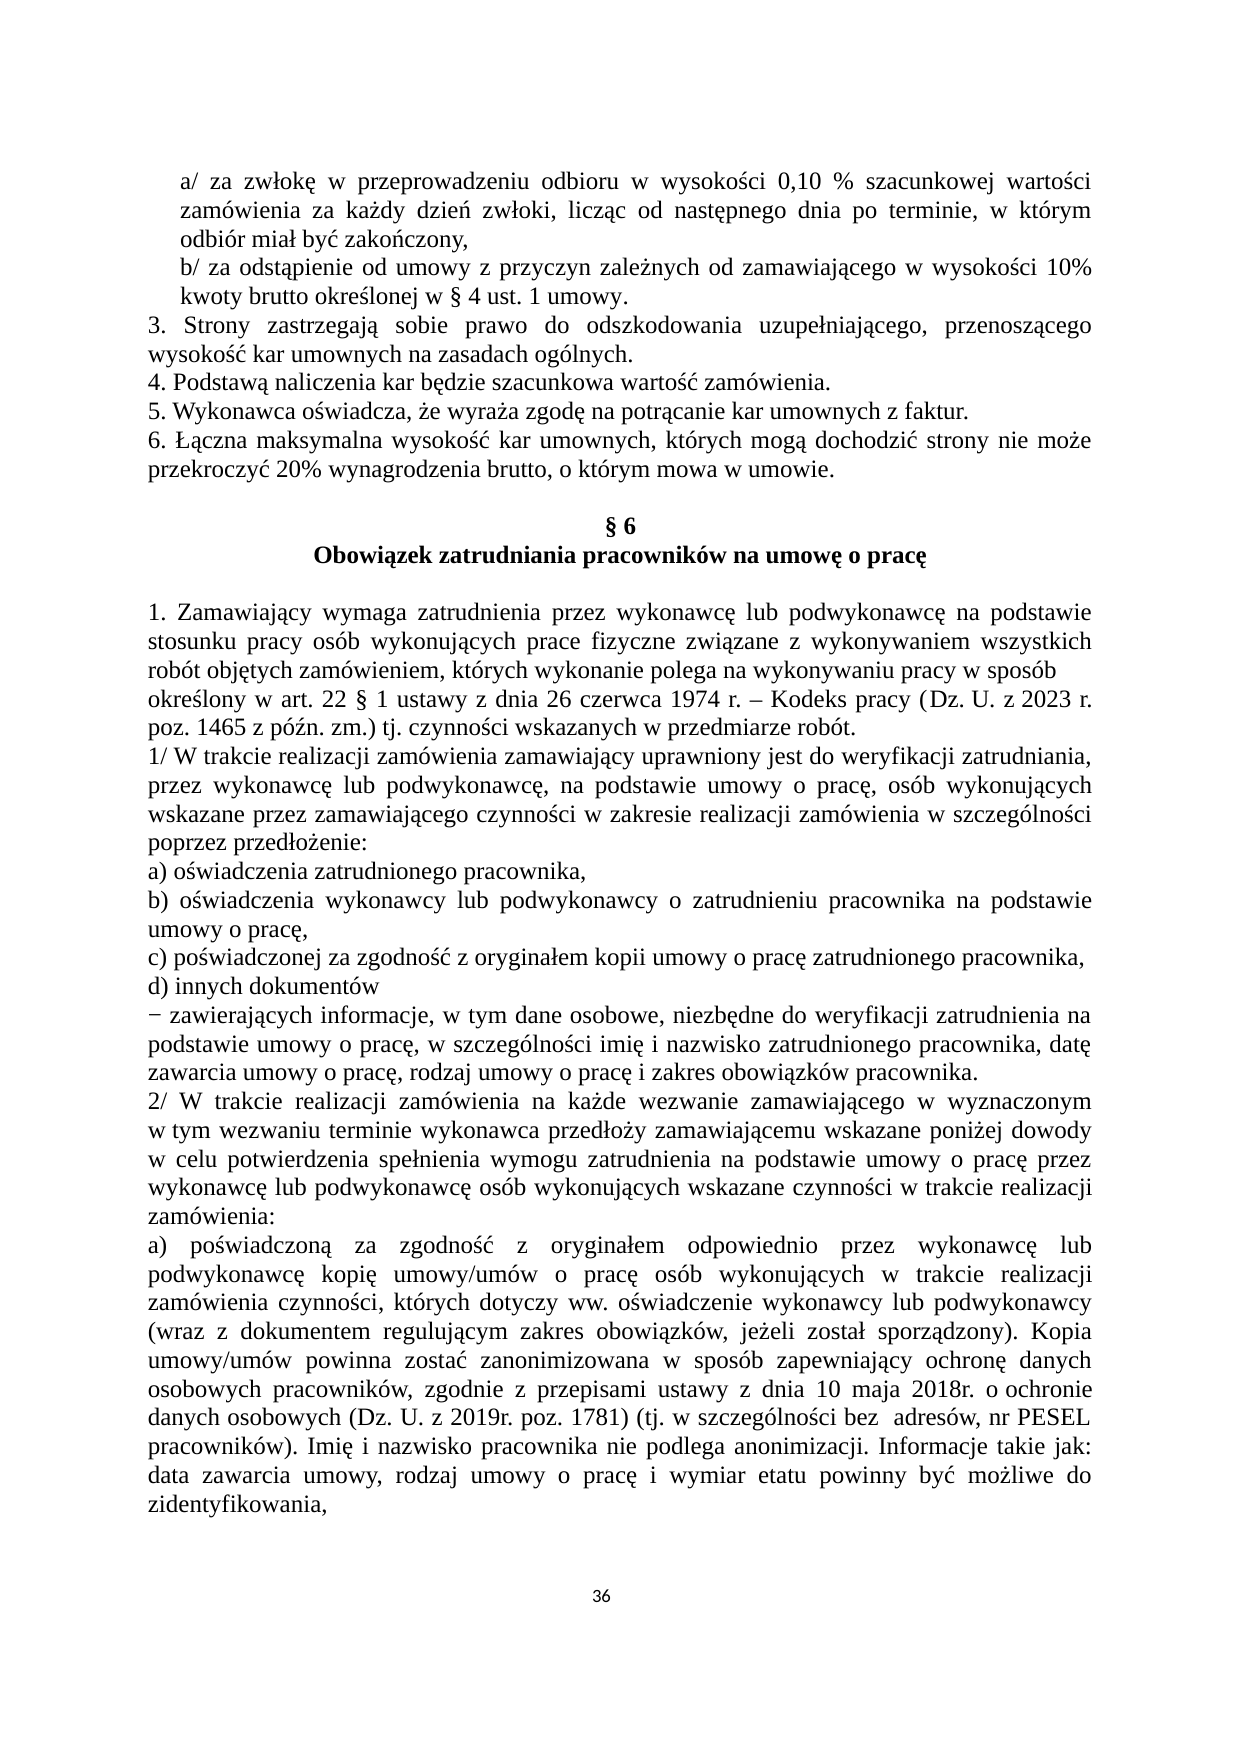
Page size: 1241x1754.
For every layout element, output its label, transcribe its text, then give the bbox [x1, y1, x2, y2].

text c) poświadczonej za zgodność z oryginałem kopii umowy o pracę zatrudnionego pracownika, [148, 942, 1093, 971]
text 3. Strony zastrzegają sobie prawo do odszkodowania uzupełniającego, przenoszącego wysokość kar umownych na zasadach ogólnych. [148, 310, 1093, 367]
text 4. Podstawą naliczenia kar będzie szacunkowa wartość zamówienia. [148, 367, 1093, 396]
text a) poświadczoną za zgodność z oryginałem odpowiednio przez wykonawcę lub podwykonawcę kopię umowy/umów o pracę osób wykonujących w trakcie realizacji zamówienia czynności, których dotyczy ww. oświadczenie wykonawcy lub podwykonawcy (wraz z dokumentem regulującym zakres obowiązków, jeżeli został sporządzony). Kopia umowy/umów powinna zostać zanonimizowana w sposób zapewniający ochronę danych osobowych pracowników, zgodnie z przepisami ustawy z dnia 10 maja 2018r. o ochronie danych osobowych (Dz. U. z 2019r. poz. 1781) (tj. w szczególności bez adresów, nr PESEL pracowników). Imię i nazwisko pracownika nie podlega anonimizacji. Informacje takie jak: data zawarcia umowy, rodzaj umowy o pracę i wymiar etatu powinny być możliwe do zidentyfikowania, [148, 1230, 1093, 1517]
text a) oświadczenia zatrudnionego pracownika, [148, 856, 1093, 885]
text 5. Wykonawca oświadcza, że wyraża zgodę na potrącanie kar umownych z faktur. [148, 396, 1093, 425]
text 2/ W trakcie realizacji zamówienia na każde wezwanie zamawiającego w wyznaczonym w tym wezwaniu terminie wykonawca przedłoży zamawiającemu wskazane poniżej dowody w celu potwierdzenia spełnienia wymogu zatrudnienia na podstawie umowy o pracę przez wykonawcę lub podwykonawcę osób wykonujących wskazane czynności w trakcie realizacji zamówienia: [148, 1086, 1093, 1230]
text 1/ W trakcie realizacji zamówienia zamawiający uprawniony jest do weryfikacji zatrudniania, przez wykonawcę lub podwykonawcę, na podstawie umowy o pracę, osób wykonujących wskazane przez zamawiającego czynności w zakresie realizacji zamówienia w szczególności poprzez przedłożenie: [148, 741, 1093, 856]
text − zawierających informacje, w tym dane osobowe, niezbędne do weryfikacji zatrudnienia na podstawie umowy o pracę, w szczególności imię i nazwisko zatrudnionego pracownika, datę zawarcia umowy o pracę, rodzaj umowy o pracę i zakres obowiązków pracownika. [148, 1000, 1093, 1086]
text 1. Zamawiający wymaga zatrudnienia przez wykonawcę lub podwykonawcę na podstawie stosunku pracy osób wykonujących prace fizyczne związane z wykonywaniem wszystkich robót objętych zamówieniem, których wykonanie polega na wykonywaniu pracy w sposób [148, 597, 1093, 684]
text b/ za odstąpienie od umowy z przyczyn zależnych od zamawiającego w wysokości 10% kwoty brutto określonej w § 4 ust. 1 umowy. [180, 252, 1093, 310]
text § 6 [148, 511, 1093, 540]
text a/ za zwłokę w przeprowadzeniu odbioru w wysokości 0,10 % szacunkowej wartości zamówienia za każdy dzień zwłoki, licząc od następnego dnia po terminie, w którym odbiór miał być zakończony, [180, 166, 1093, 252]
text określony w art. 22 § 1 ustawy z dnia 26 czerwca 1974 r. – Kodeks pracy (Dz. U. z 2023 r. poz. 1465 z późn. zm.) tj. czynności wskazanych w przedmiarze robót. [148, 684, 1093, 741]
text Obowiązek zatrudniania pracowników na umowę o pracę [148, 540, 1093, 569]
text d) innych dokumentów [148, 971, 1093, 1000]
text 6. Łączna maksymalna wysokość kar umownych, których mogą dochodzić strony nie może przekroczyć 20% wynagrodzenia brutto, o którym mowa w umowie. [148, 425, 1093, 482]
text b) oświadczenia wykonawcy lub podwykonawcy o zatrudnieniu pracownika na podstawie umowy o pracę, [148, 885, 1093, 942]
